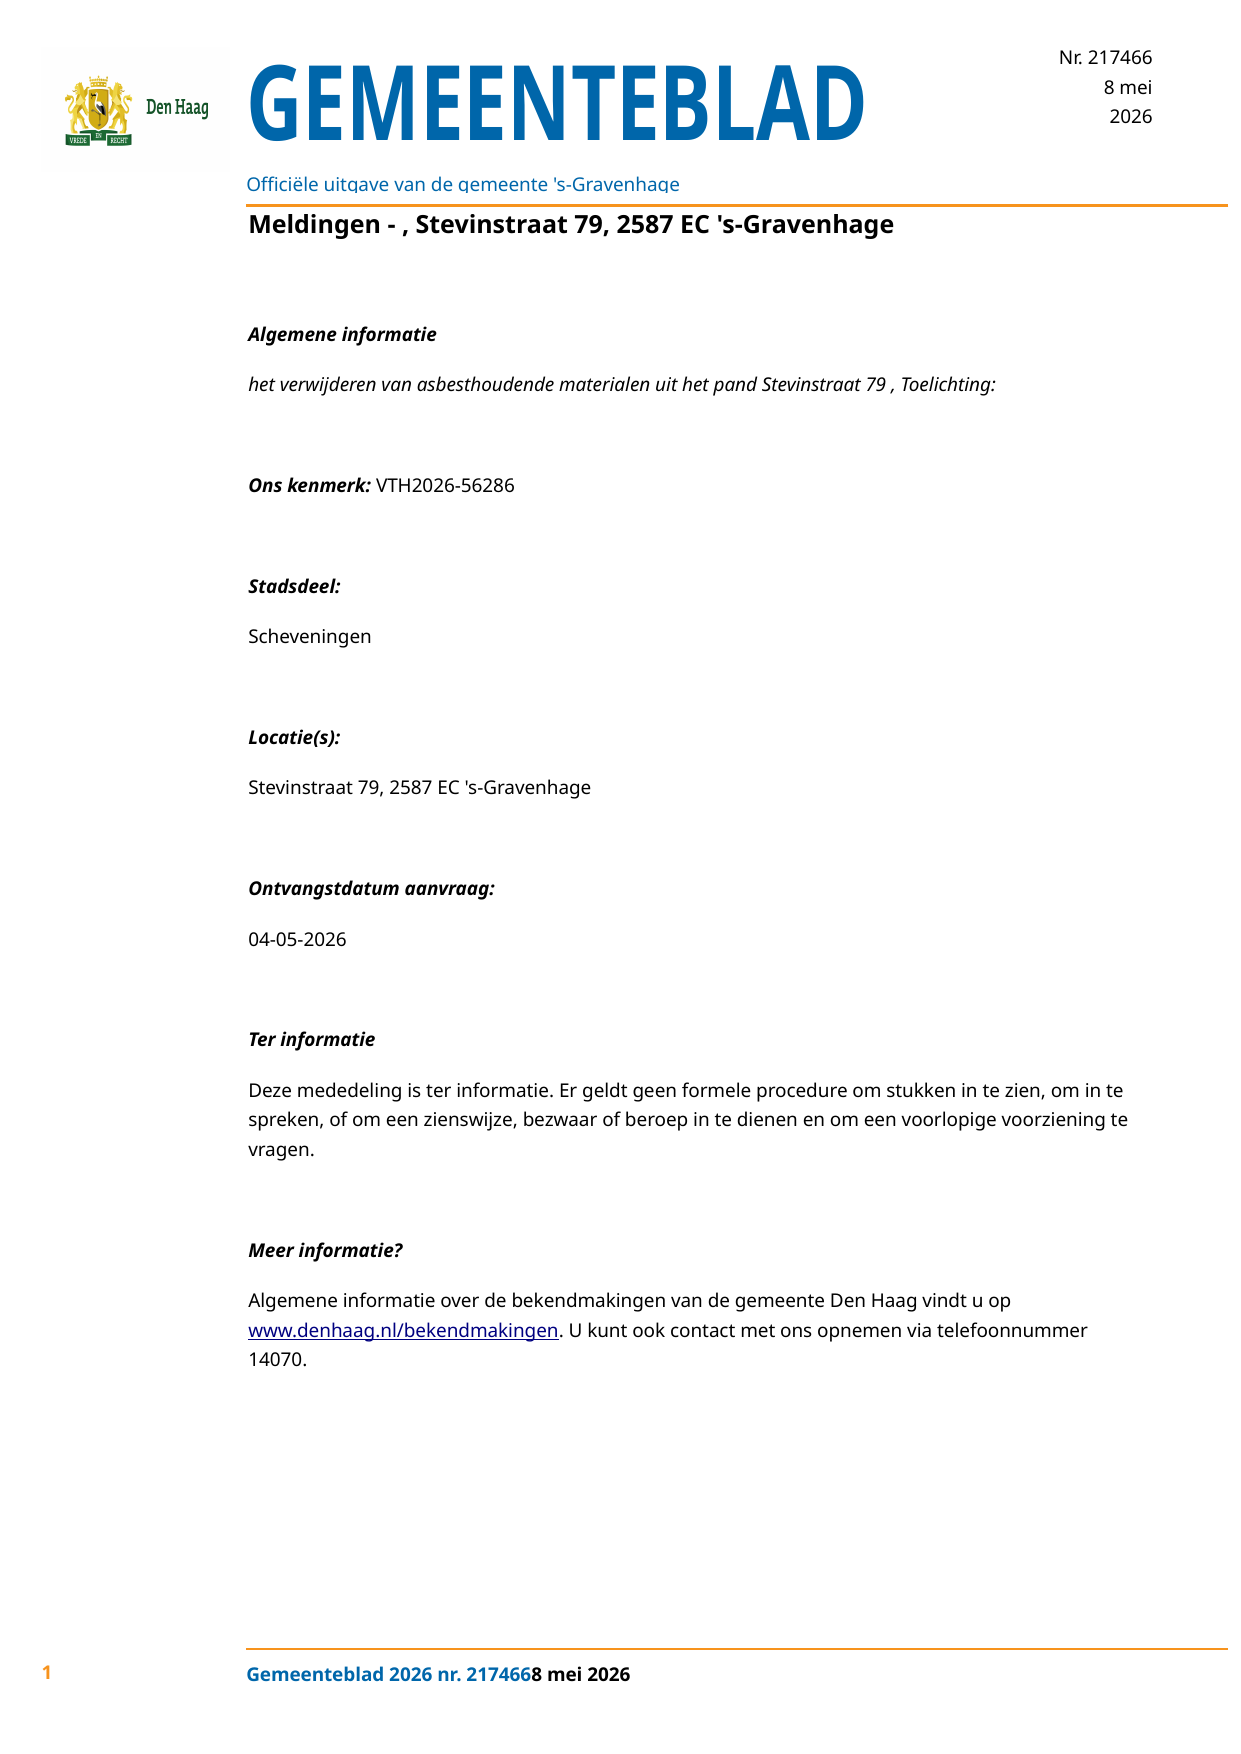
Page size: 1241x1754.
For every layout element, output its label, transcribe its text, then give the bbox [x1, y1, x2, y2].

text Stevinstraat 79, 2587 EC 's-Gravenhage [248, 774, 1152, 800]
text Deze mededeling is ter informatie. Er geldt geen formele procedure om stukken in te zien, om in te spreken, of om een zienswijze, bezwaar of beroep in te dienen en om een voorlopige voorziening te vragen. [248, 1077, 1152, 1162]
text Ontvangstdatum aanvraag: [248, 875, 1152, 901]
text Meer informatie? [248, 1237, 1152, 1263]
text Ter informatie [248, 1027, 1152, 1052]
text Algemene informatie [248, 321, 1152, 346]
text Ons kenmerk: VTH2026-56286 [248, 472, 1152, 498]
text Locatie(s): [248, 724, 1152, 750]
text 04-05-2026 [248, 926, 1152, 951]
picture [41, 47, 231, 172]
text Scheveningen [248, 623, 1152, 649]
text Meldingen - , Stevinstraat 79, 2587 EC 's-Gravenhage [248, 207, 1152, 241]
text het verwijderen van asbesthoudende materialen uit het pand Stevinstraat 79 , Toelichting: [248, 371, 1152, 397]
text Stadsdeel: [248, 573, 1152, 598]
text Algemene informatie over de bekendmakingen van de gemeente Den Haag vindt u op www.denhaag.nl/bekendmakingen. U kunt ook contact met ons opnemen via telefoonnummer 14070. [248, 1287, 1152, 1372]
